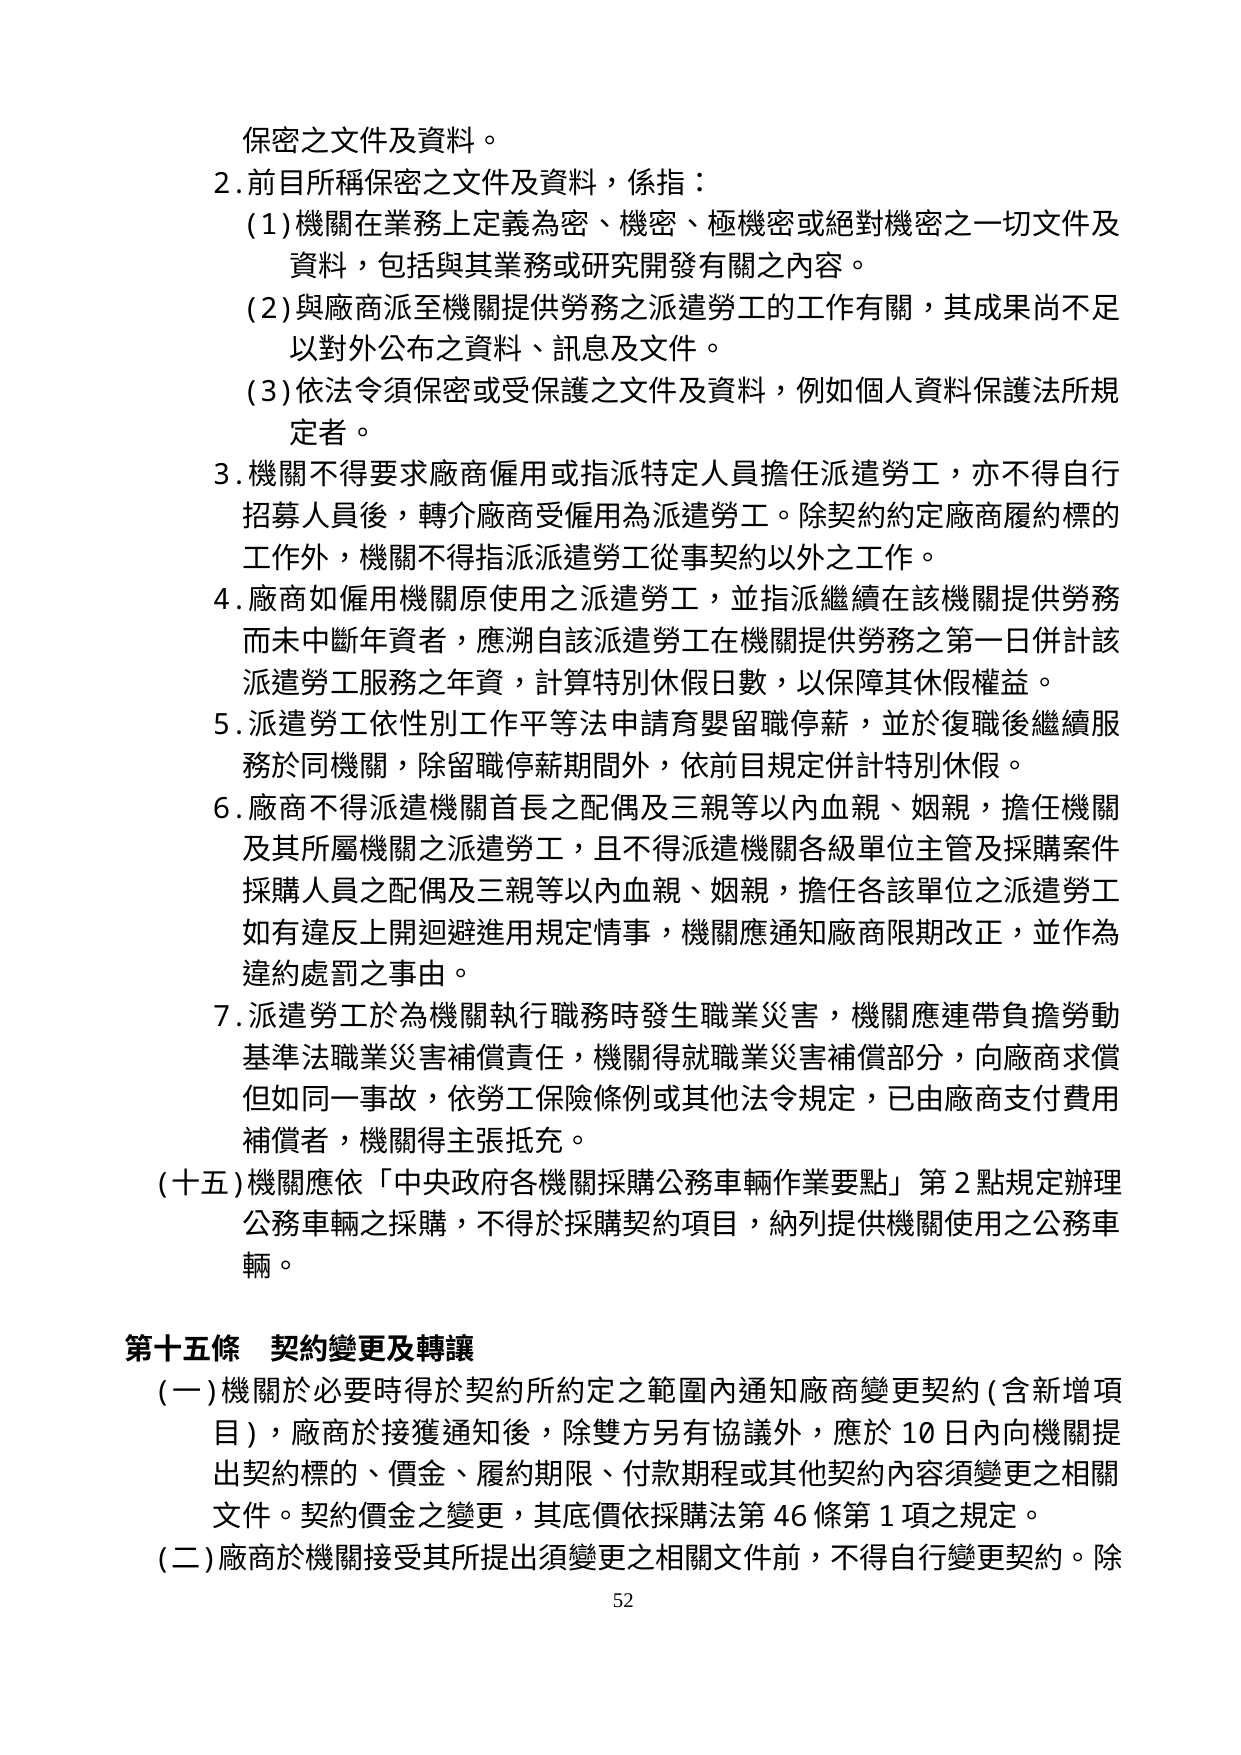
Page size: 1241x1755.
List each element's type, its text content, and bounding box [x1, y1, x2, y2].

text (二)廠商於機關接受其所提出須變更之相關文件前，不得自行變更契約。除 [154, 1535, 1122, 1576]
text (十五)機關應依「中央政府各機關採購公務車輛作業要點」第2點規定辦理公務車輛之採購，不得於採購契約項目，納列提供機關使用之公務車輛。 [154, 1160, 1122, 1285]
text 2.前目所稱保密之文件及資料，係指： [213, 160, 1122, 201]
text 6.廠商不得派遣機關首長之配偶及三親等以內血親、姻親，擔任機關及其所屬機關之派遣勞工，且不得派遣機關各級單位主管及採購案件採購人員之配偶及三親等以內血親、姻親，擔任各該單位之派遣勞工。如有違反上開迴避進用規定情事，機關應通知廠商限期改正，並作為違約處罰之事由。 [213, 785, 1122, 993]
text (2)與廠商派至機關提供勞務之派遣勞工的工作有關，其成果尚不足以對外公布之資料、訊息及文件。 [242, 285, 1122, 368]
text 4.廠商如僱用機關原使用之派遣勞工，並指派繼續在該機關提供勞務而未中斷年資者，應溯自該派遣勞工在機關提供勞務之第一日併計該派遣勞工服務之年資，計算特別休假日數，以保障其休假權益。 [213, 576, 1122, 701]
text 第十五條 契約變更及轉讓 [124, 1326, 1122, 1368]
text (3)依法令須保密或受保護之文件及資料，例如個人資料保護法所規定者。 [242, 368, 1122, 451]
text 保密之文件及資料。 [213, 118, 1122, 160]
text 3.機關不得要求廠商僱用或指派特定人員擔任派遣勞工，亦不得自行招募人員後，轉介廠商受僱用為派遣勞工。除契約約定廠商履約標的工作外，機關不得指派派遣勞工從事契約以外之工作。 [213, 451, 1122, 576]
text (一)機關於必要時得於契約所約定之範圍內通知廠商變更契約(含新增項目)，廠商於接獲通知後，除雙方另有協議外，應於10日內向機關提出契約標的、價金、履約期限、付款期程或其他契約內容須變更之相關文件。契約價金之變更，其底價依採購法第46條第1項之規定。 [154, 1368, 1122, 1535]
text (1)機關在業務上定義為密、機密、極機密或絕對機密之一切文件及資料，包括與其業務或研究開發有關之內容。 [242, 201, 1122, 285]
text 7.派遣勞工於為機關執行職務時發生職業災害，機關應連帶負擔勞動基準法職業災害補償責任，機關得就職業災害補償部分，向廠商求償。但如同一事故，依勞工保險條例或其他法令規定，已由廠商支付費用補償者，機關得主張抵充。 [213, 993, 1122, 1160]
text 5.派遣勞工依性別工作平等法申請育嬰留職停薪，並於復職後繼續服務於同機關，除留職停薪期間外，依前目規定併計特別休假。 [213, 701, 1122, 785]
